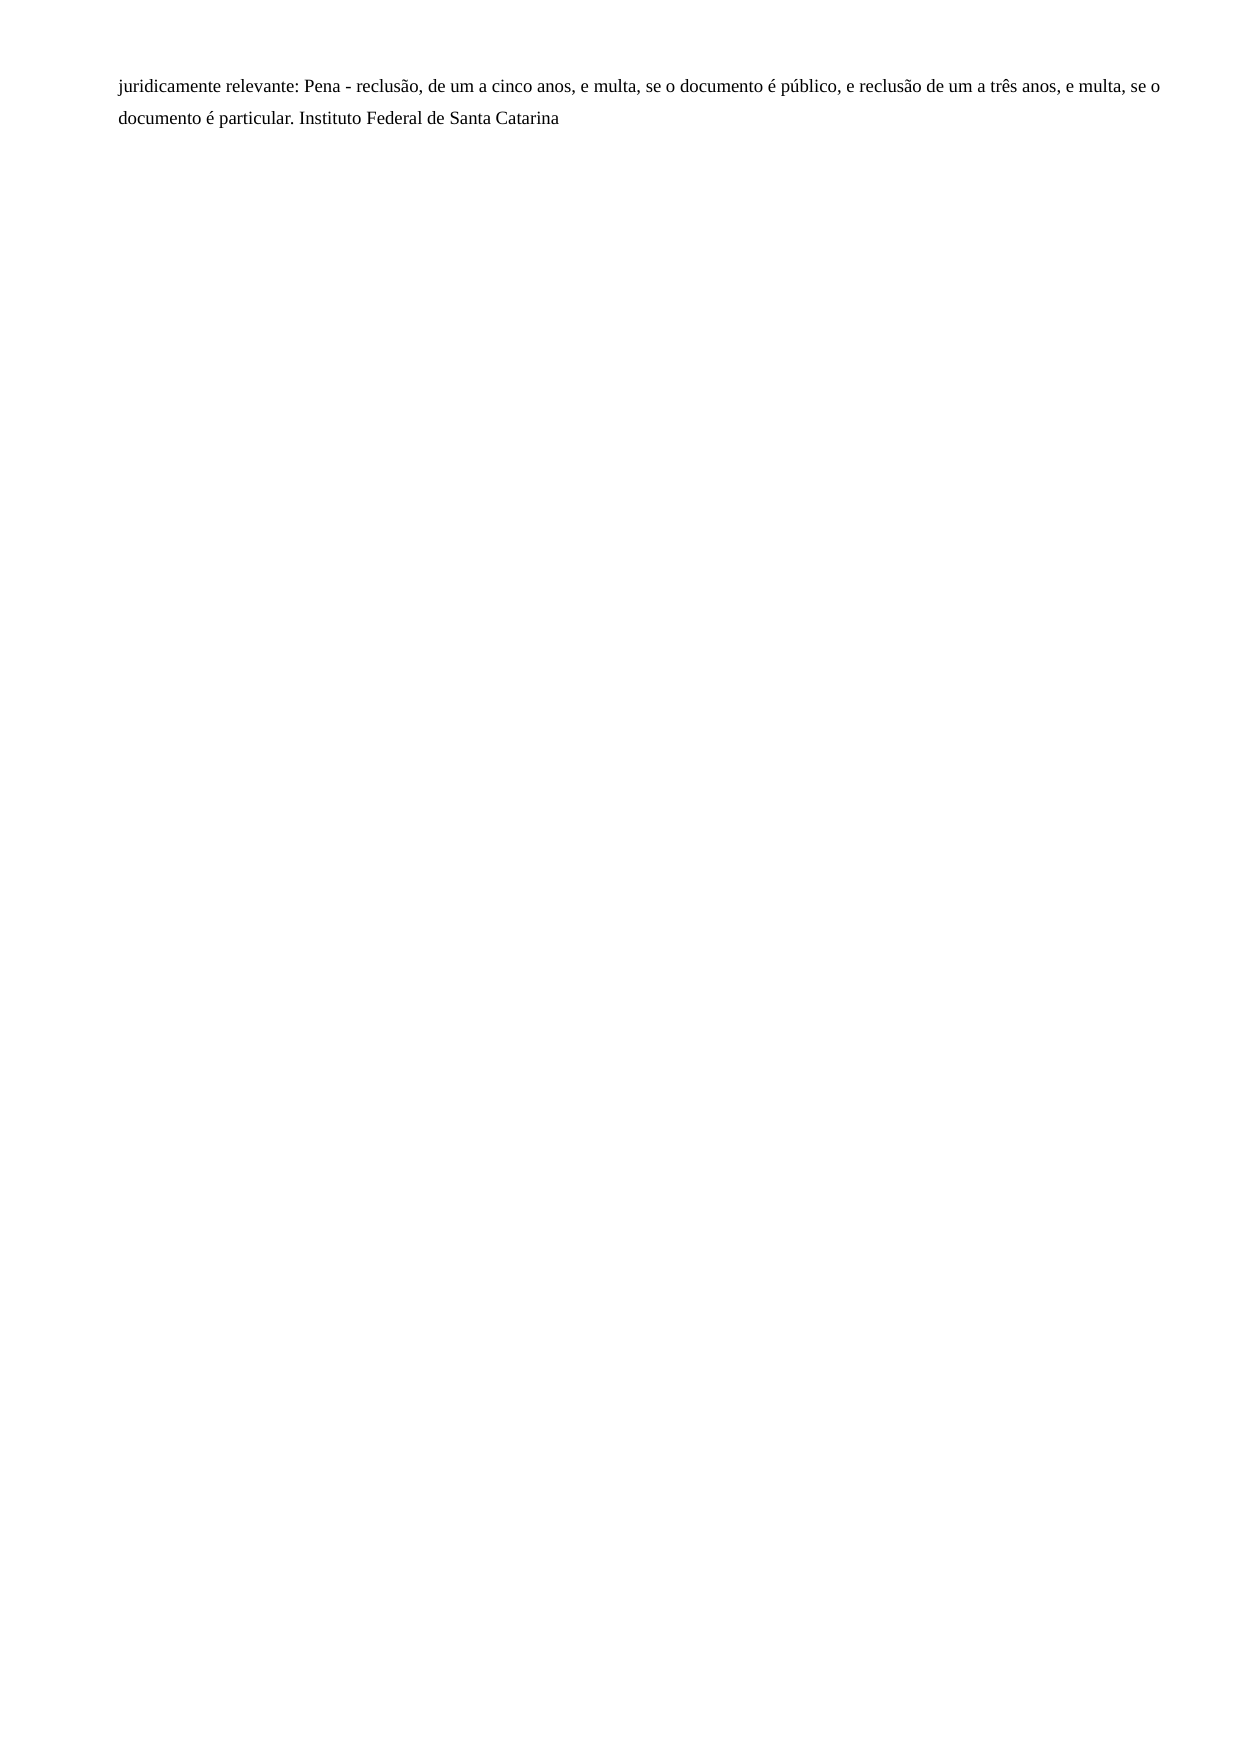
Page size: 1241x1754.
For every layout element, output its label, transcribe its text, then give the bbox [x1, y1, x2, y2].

text juridicamente relevante: Pena - reclusão, de um a cinco anos, e multa, se o documento é público, e reclusão de um a três anos, e multa, se o documento é particular. Instituto Federal de Santa Catarina [118, 75, 1164, 129]
